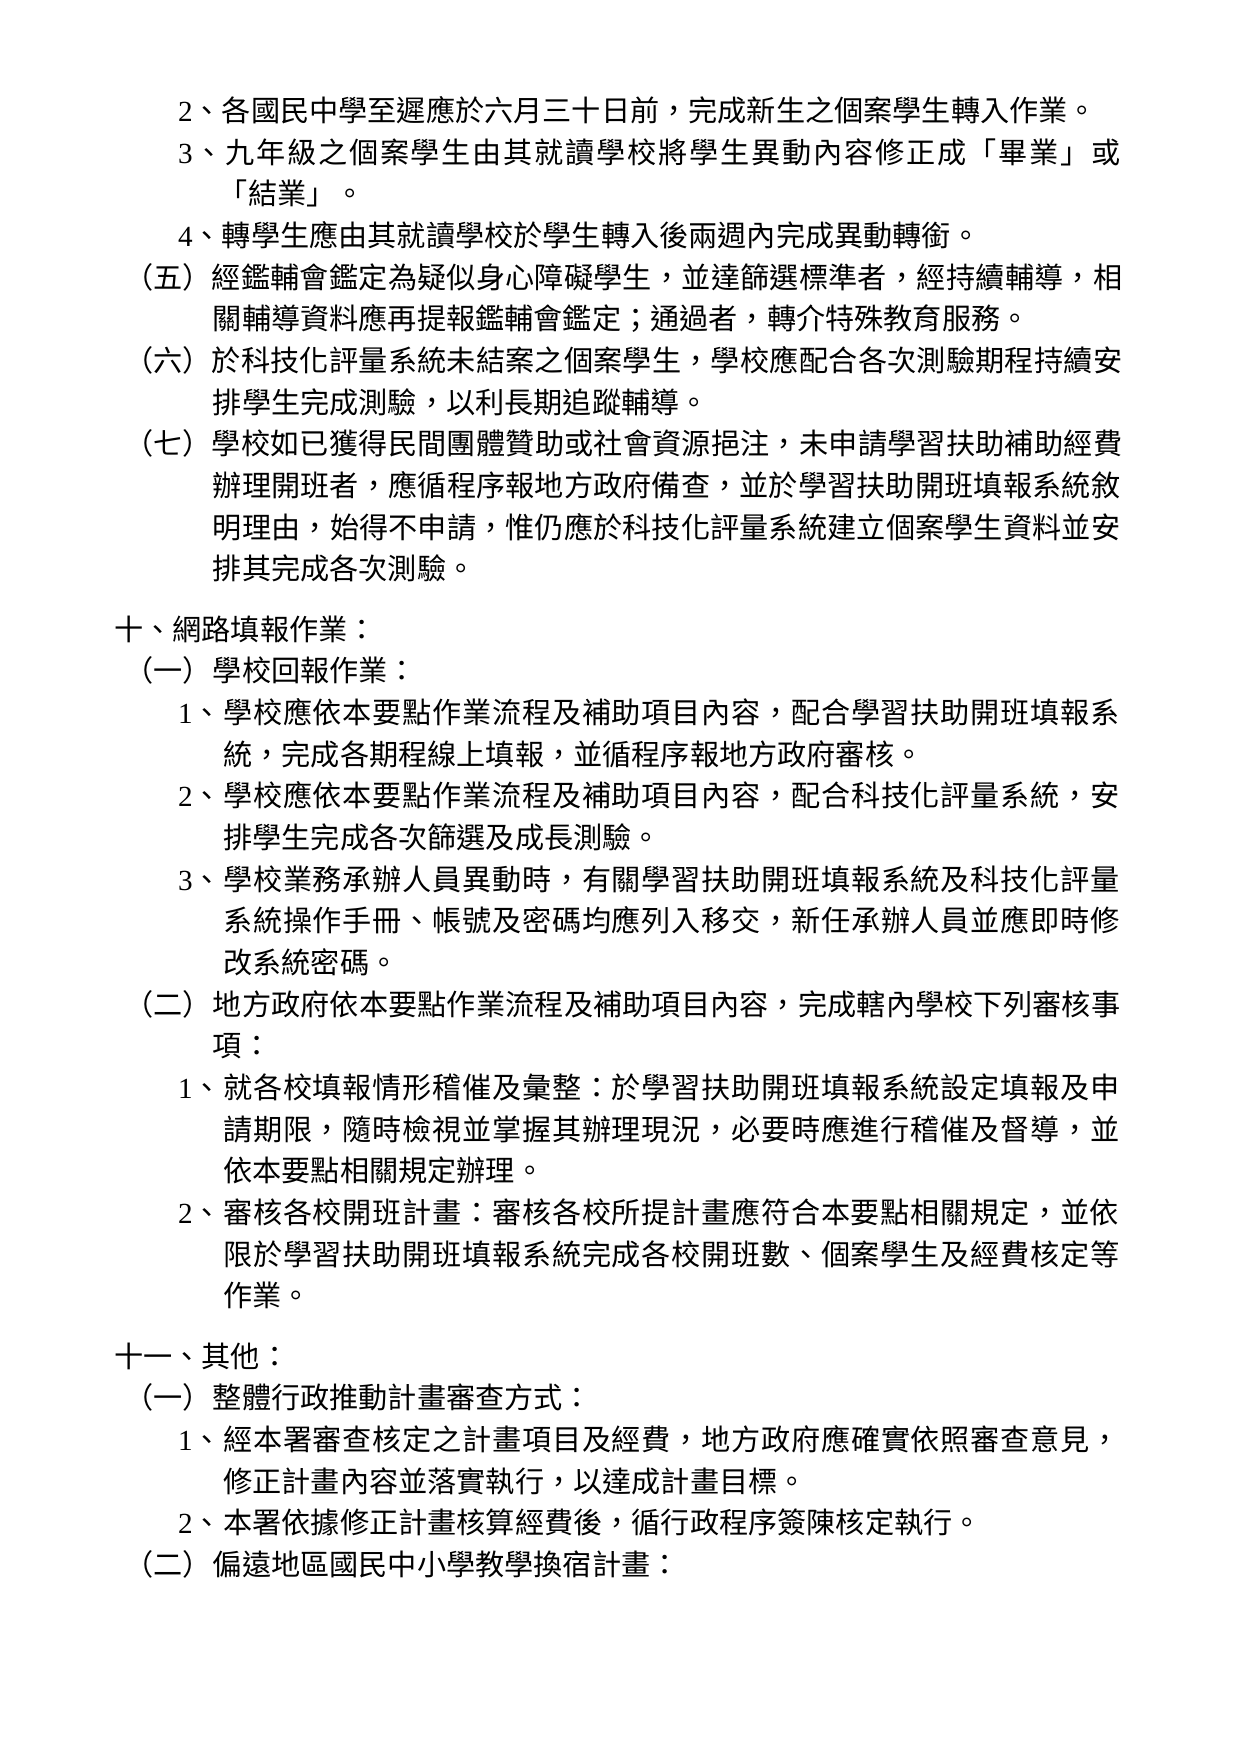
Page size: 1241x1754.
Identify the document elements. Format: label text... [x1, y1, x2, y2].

text 十、網路填報作業： [114, 607, 1122, 648]
text 1、 學校應依本要點作業流程及補助項目內容，配合學習扶助開班填報系統，完成各期程線上填報，並循程序報地方政府審核。 [178, 690, 1122, 773]
list 學校回報作業： [124, 648, 1122, 690]
list 經鑑輔會鑑定為疑似身心障礙學生，並達篩選標準者，經持續輔導，相關輔導資料應再提報鑑輔會鑑定；通過者，轉介特殊教育服務。 [124, 255, 1122, 338]
list 於科技化評量系統未結案之個案學生，學校應配合各次測驗期程持續安排學生完成測驗，以利長期追蹤輔導。 [124, 338, 1122, 421]
text 3、 學校業務承辦人員異動時，有關學習扶助開班填報系統及科技化評量系統操作手冊、帳號及密碼均應列入移交，新任承辦人員並應即時修改系統密碼。 [178, 857, 1122, 982]
text 3、九年級之個案學生由其就讀學校將學生異動內容修正成「畢業」或「結業」。 [178, 130, 1122, 213]
list 偏遠地區國民中小學教學換宿計畫： [124, 1542, 1122, 1584]
text 十一、其他： [114, 1334, 1122, 1376]
text 2、 本署依據修正計畫核算經費後，循行政程序簽陳核定執行。 [178, 1501, 1122, 1542]
text 2、 學校應依本要點作業流程及補助項目內容，配合科技化評量系統，安排學生完成各次篩選及成長測驗。 [178, 773, 1122, 857]
text 4、轉學生應由其就讀學校於學生轉入後兩週內完成異動轉銜。 [178, 213, 1122, 255]
text 1、 就各校填報情形稽催及彙整：於學習扶助開班填報系統設定填報及申請期限，隨時檢視並掌握其辦理現況，必要時應進行稽催及督導，並依本要點相關規定辦理。 [178, 1065, 1122, 1190]
text 2、 審核各校開班計畫：審核各校所提計畫應符合本要點相關規定，並依限於學習扶助開班填報系統完成各校開班數、個案學生及經費核定等作業。 [178, 1190, 1122, 1315]
list 整體行政推動計畫審查方式： [124, 1376, 1122, 1417]
text 2、各國民中學至遲應於六月三十日前，完成新生之個案學生轉入作業。 [178, 88, 1122, 130]
list 學校如已獲得民間團體贊助或社會資源挹注，未申請學習扶助補助經費辦理開班者，應循程序報地方政府備查，並於學習扶助開班填報系統敘明理由，始得不申請，惟仍應於科技化評量系統建立個案學生資料並安排其完成各次測驗。 [124, 421, 1122, 588]
list 地方政府依本要點作業流程及補助項目內容，完成轄內學校下列審核事項： [124, 982, 1122, 1065]
text 1、 經本署審查核定之計畫項目及經費，地方政府應確實依照審查意見，修正計畫內容並落實執行，以達成計畫目標。 [178, 1417, 1122, 1501]
